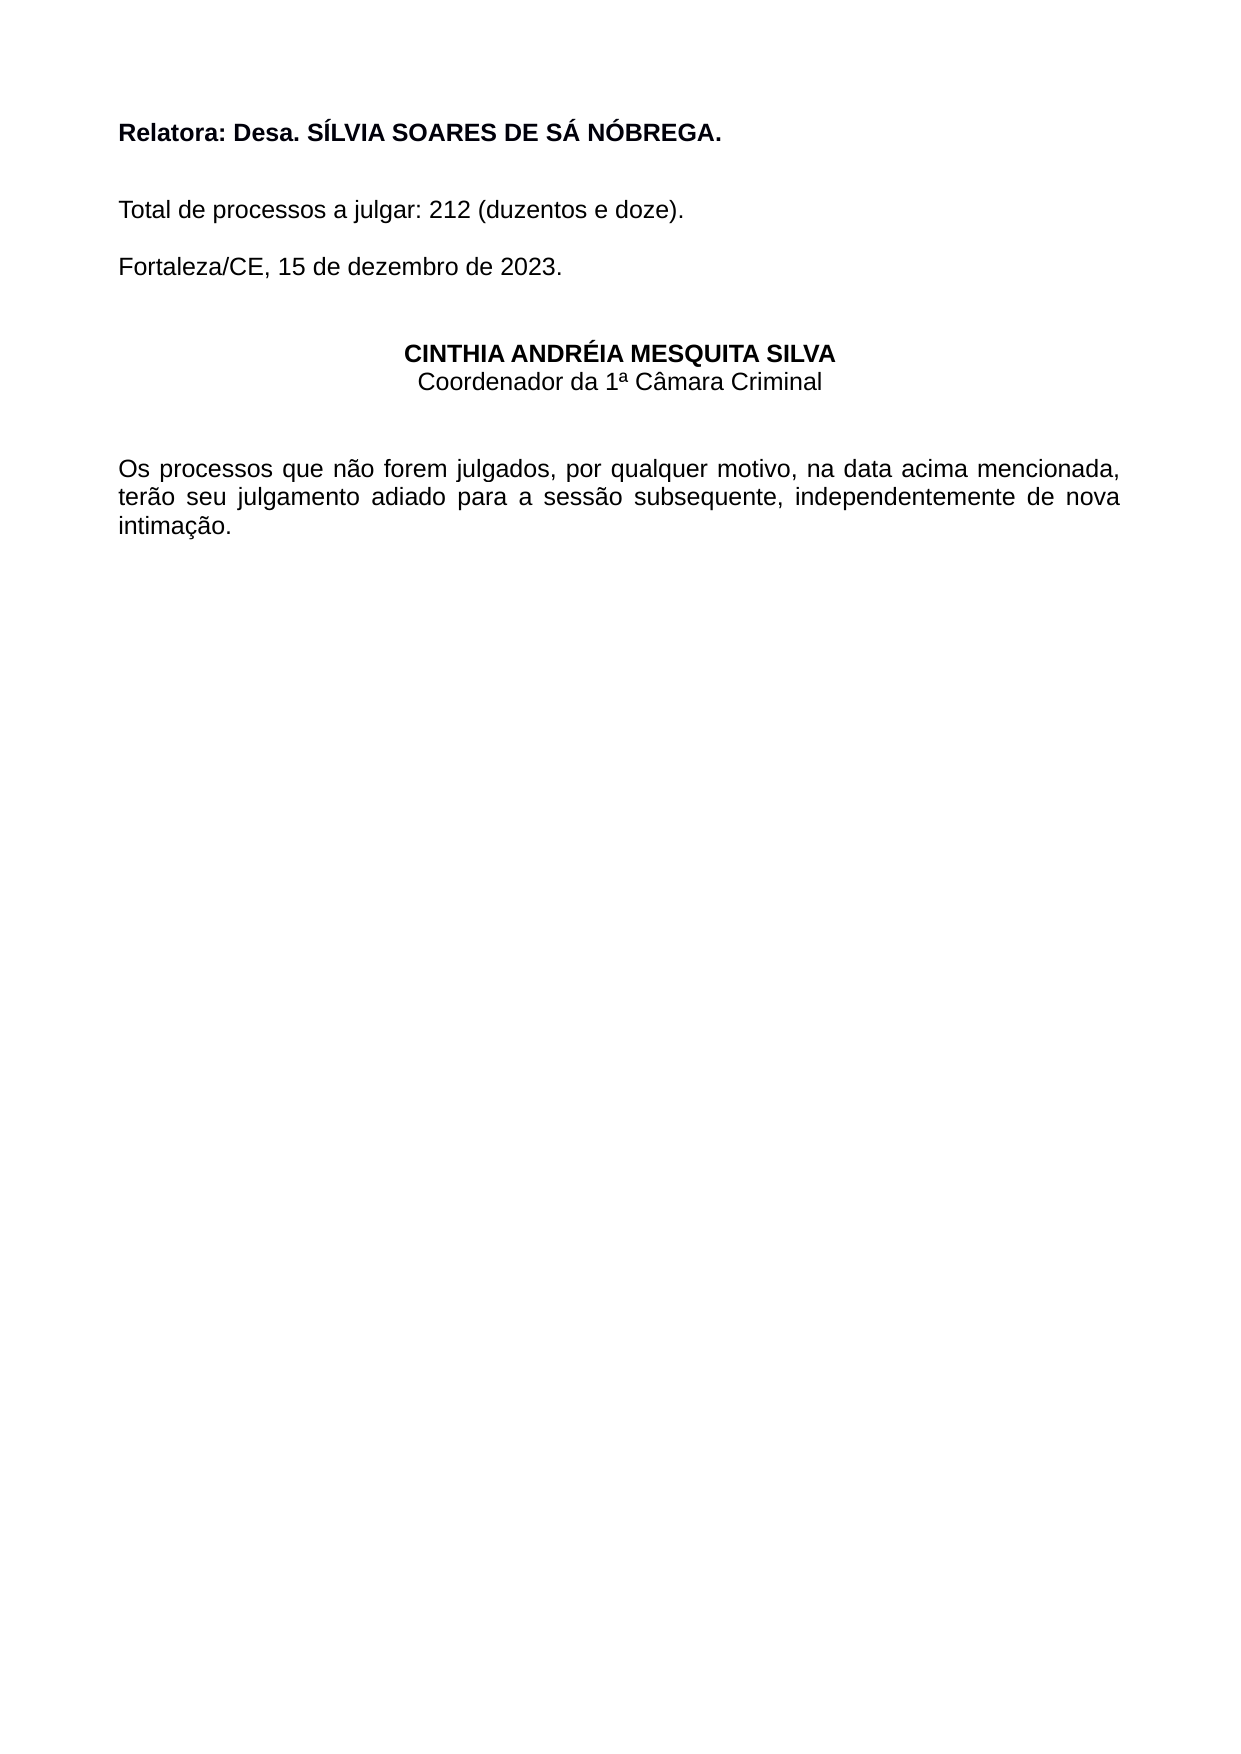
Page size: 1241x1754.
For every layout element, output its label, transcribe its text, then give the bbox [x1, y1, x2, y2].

text Fortaleza/CE, 15 de dezembro de 2023. [118, 252, 1122, 281]
text Os processos que não forem julgados, por qualquer motivo, na data acima mencionada, terão seu julgamento adiado para a sessão subsequente, independentemente de nova intimação. [118, 453, 1122, 540]
text CINTHIA ANDRÉIA MESQUITA SILVA [118, 338, 1122, 367]
text Coordenador da 1ª Câmara Criminal [118, 367, 1122, 396]
text Relatora: Desa. SÍLVIA SOARES DE SÁ NÓBREGA. [118, 118, 1122, 147]
text Total de processos a julgar: 212 (duzentos e doze). [118, 195, 1122, 223]
